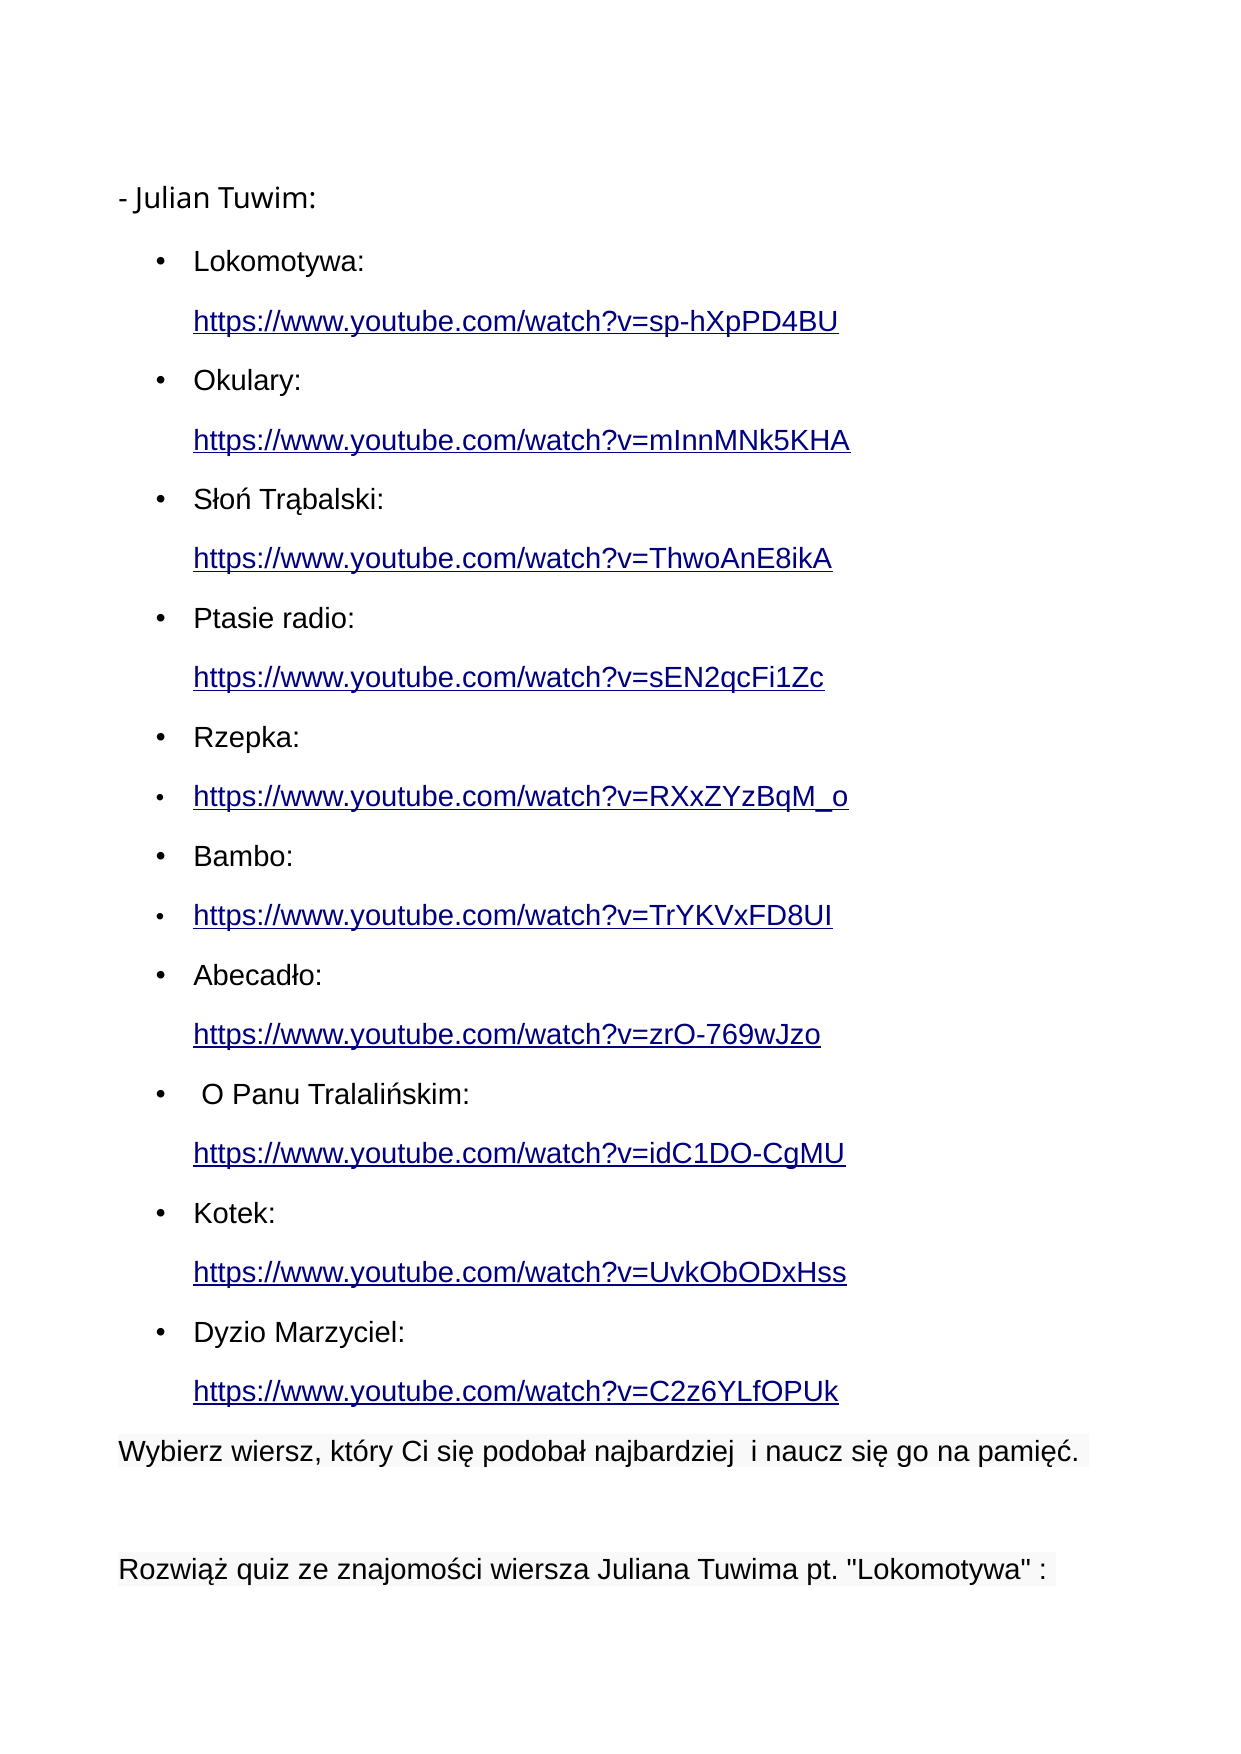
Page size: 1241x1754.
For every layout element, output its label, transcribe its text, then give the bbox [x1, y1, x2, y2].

text Rozwiąż quiz ze znajomości wiersza Juliana Tuwima pt. "Lokomotywa" : [118, 1552, 1122, 1586]
list Kotek: [156, 1196, 1122, 1229]
list O Panu Tralalińskim: [156, 1077, 1122, 1110]
list Bambo: [156, 839, 1122, 872]
list Rzepka: [156, 720, 1122, 753]
list https://www.youtube.com/watch?v=sp-hXpPD4BU [156, 303, 1122, 337]
list Słoń Trąbalski: [156, 482, 1122, 516]
list https://www.youtube.com/watch?v=TrYKVxFD8UI [156, 898, 1122, 932]
list https://www.youtube.com/watch?v=RXxZYzBqM_o [156, 779, 1122, 813]
list https://www.youtube.com/watch?v=ThwoAnE8ikA [156, 541, 1122, 575]
list Dyzio Marzyciel: [156, 1314, 1122, 1348]
list Lokomotywa: [156, 244, 1122, 278]
list https://www.youtube.com/watch?v=sEN2qcFi1Zc [156, 660, 1122, 694]
list https://www.youtube.com/watch?v=mInnMNk5KHA [156, 422, 1122, 456]
text - Julian Tuwim: [118, 177, 1122, 217]
list Okulary: [156, 363, 1122, 397]
text Wybierz wiersz, który Ci się podobał najbardziej i naucz się go na pamięć. [118, 1433, 1122, 1467]
list Ptasie radio: [156, 601, 1122, 634]
list https://www.youtube.com/watch?v=C2z6YLfOPUk [156, 1374, 1122, 1408]
list Abecadło: [156, 958, 1122, 991]
list https://www.youtube.com/watch?v=zrO-769wJzo [156, 1017, 1122, 1051]
list https://www.youtube.com/watch?v=UvkObODxHss [156, 1255, 1122, 1289]
list https://www.youtube.com/watch?v=idC1DO-CgMU [156, 1136, 1122, 1170]
